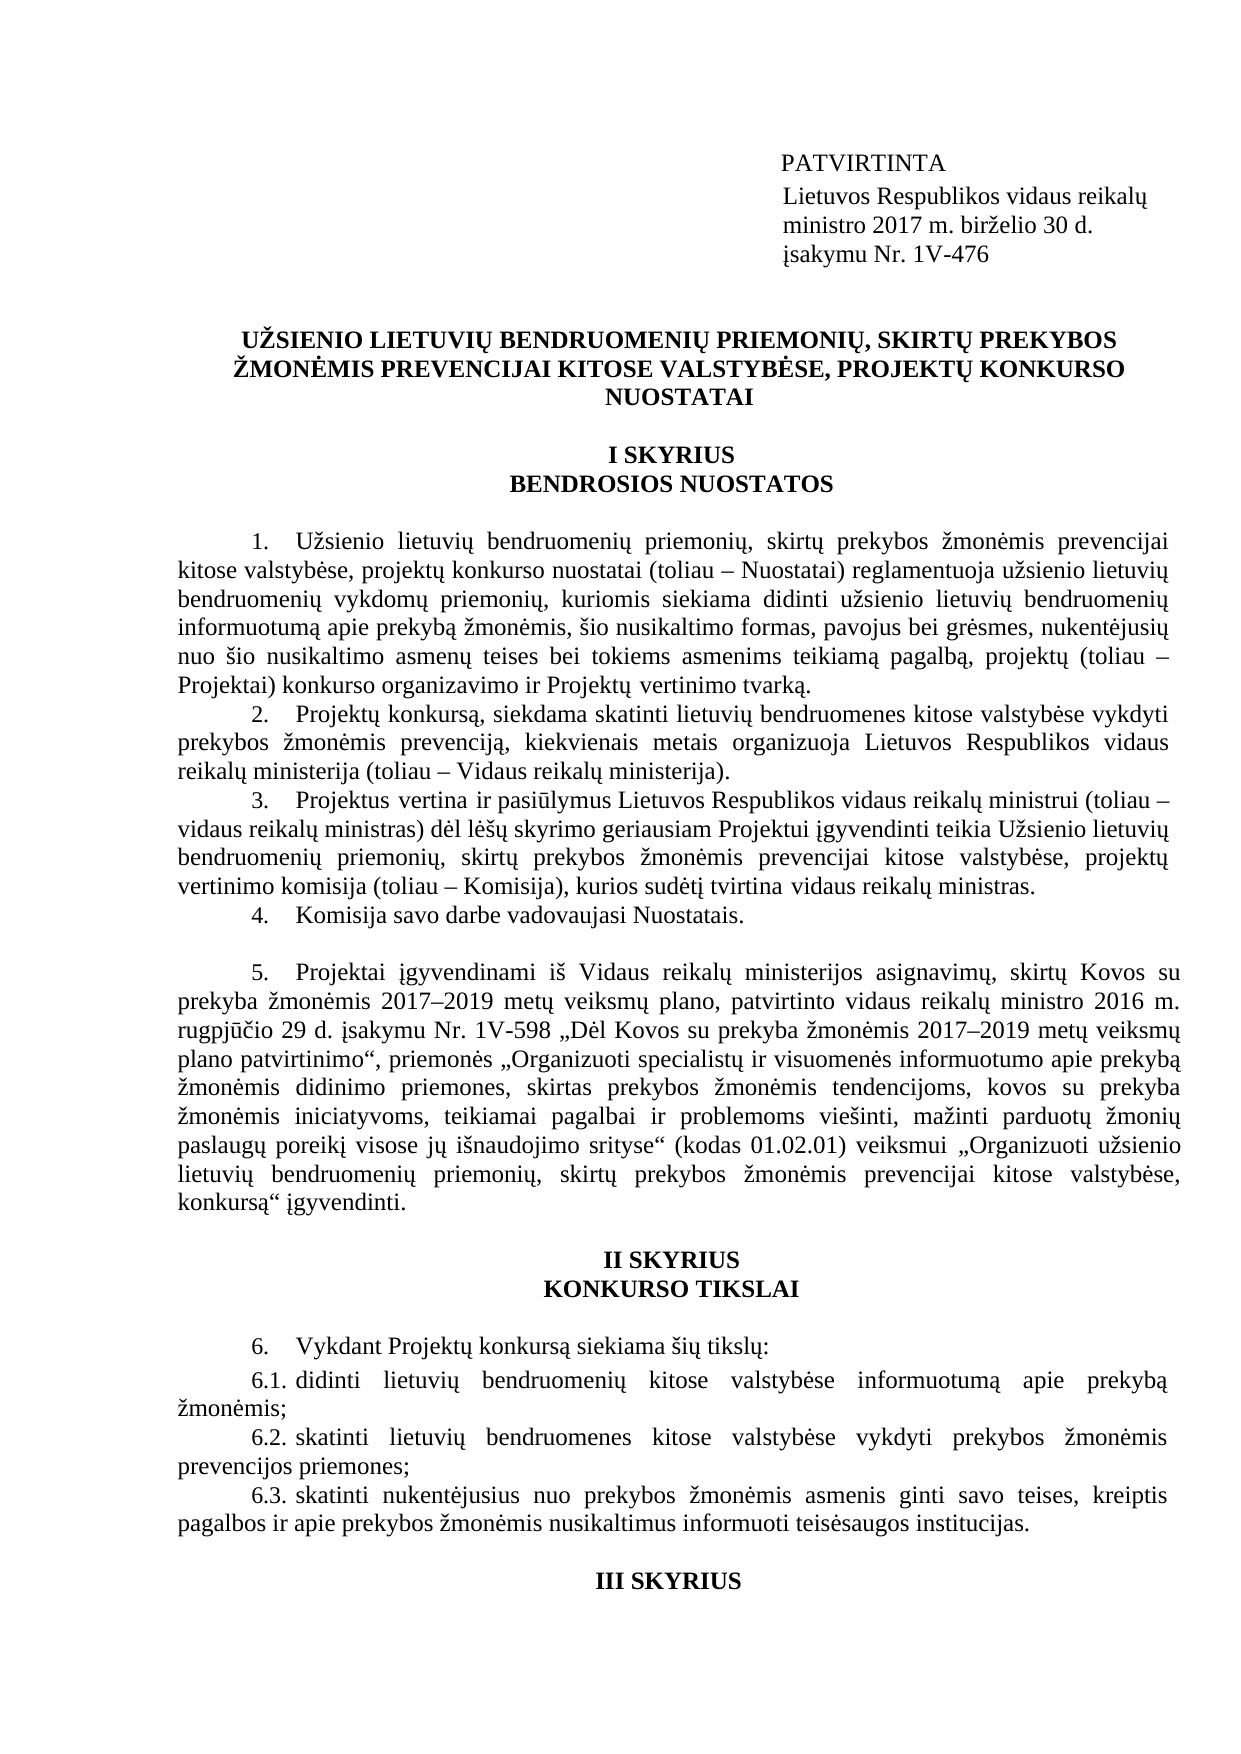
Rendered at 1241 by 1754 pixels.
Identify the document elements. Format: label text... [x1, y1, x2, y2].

text 6.2. skatinti lietuvių bendruomenes kitose valstybėse vykdyti prekybos žmonėmis prevencijos priemones; [177, 1422, 1168, 1480]
text 2. Projektų konkursą, siekdama skatinti lietuvių bendruomenes kitose valstybėse vykdyti prekybos žmonėmis prevenciją, kiekvienais metais organizuoja Lietuvos Respublikos vidaus reikalų ministerija (toliau – Vidaus reikalų ministerija). [177, 699, 1169, 785]
text 5. Projektai įgyvendinami iš Vidaus reikalų ministerijos asignavimų, skirtų Kovos su prekyba žmonėmis 2017–2019 metų veiksmų plano, patvirtinto vidaus reikalų ministro 2016 m. rugpjūčio 29 d. įsakymu Nr. 1V-598 „Dėl Kovos su prekyba žmonėmis 2017–2019 metų veiksmų plano patvirtinimo“, priemonės „Organizuoti specialistų ir visuomenės informuotumo apie prekybą žmonėmis didinimo priemones, skirtas prekybos žmonėmis tendencijoms, kovos su prekyba žmonėmis iniciatyvoms, teikiamai pagalbai ir problemoms viešinti, mažinti parduotų žmonių paslaugų poreikį visose jų išnaudojimo srityse“ (kodas 01.02.01) veiksmui „Organizuoti užsienio lietuvių bendruomenių priemonių, skirtų prekybos žmonėmis prevencijai kitose valstybėse, konkursą“ įgyvendinti. [177, 957, 1181, 1216]
text UŽSIENIO LIETUVIŲ BENDRUOMENIŲ PRIEMONIŲ, SKIRTŲ PREKYBOS ŽMONĖMIS PREVENCIJAI KITOSE VALSTYBĖSE, PROJEKTŲ KONKURSO NUOSTATAI [177, 325, 1181, 411]
text 6. Vykdant Projektų konkursą siekiama šių tikslų: [177, 1331, 1166, 1360]
text įsakymu Nr. 1V-476 [783, 239, 1166, 267]
text 6.1. didinti lietuvių bendruomenių kitose valstybėse informuotumą apie prekybą žmonėmis; [177, 1365, 1168, 1422]
text PATVIRTINTA [781, 148, 1166, 176]
text BENDROSIOS NUOSTATOS [177, 469, 1166, 497]
text II SKYRIUS [177, 1245, 1166, 1274]
text 3. Projektus vertina ir pasiūlymus Lietuvos Respublikos vidaus reikalų ministrui (toliau – vidaus reikalų ministras) dėl lėšų skyrimo geriausiam Projektui įgyvendinti teikia Užsienio lietuvių bendruomenių priemonių, skirtų prekybos žmonėmis prevencijai kitose valstybėse, projektų vertinimo komisija (toliau – Komisija), kurios sudėtį tvirtina vidaus reikalų ministras. [177, 785, 1169, 900]
text 1. Užsienio lietuvių bendruomenių priemonių, skirtų prekybos žmonėmis prevencijai kitose valstybėse, projektų konkurso nuostatai (toliau – Nuostatai) reglamentuoja užsienio lietuvių bendruomenių vykdomų priemonių, kuriomis siekiama didinti užsienio lietuvių bendruomenių informuotumą apie prekybą žmonėmis, šio nusikaltimo formas, pavojus bei grėsmes, nukentėjusių nuo šio nusikaltimo asmenų teises bei tokiems asmenims teikiamą pagalbą, projektų (toliau – Projektai) konkurso organizavimo ir Projektų vertinimo tvarką. [177, 526, 1169, 699]
text III SKYRIUS [177, 1566, 1166, 1595]
text I SKYRIUS [177, 440, 1166, 469]
text 4. Komisija savo darbe vadovaujasi Nuostatais. [177, 900, 1166, 929]
text 6.3. skatinti nukentėjusius nuo prekybos žmonėmis asmenis ginti savo teises, kreiptis pagalbos ir apie prekybos žmonėmis nusikaltimus informuoti teisėsaugos institucijas. [177, 1480, 1168, 1537]
text Lietuvos Respublikos vidaus reikalų [783, 181, 1166, 210]
text ministro 2017 m. birželio 30 d. [783, 210, 1166, 239]
text KONKURSO TIKSLAI [177, 1274, 1166, 1302]
